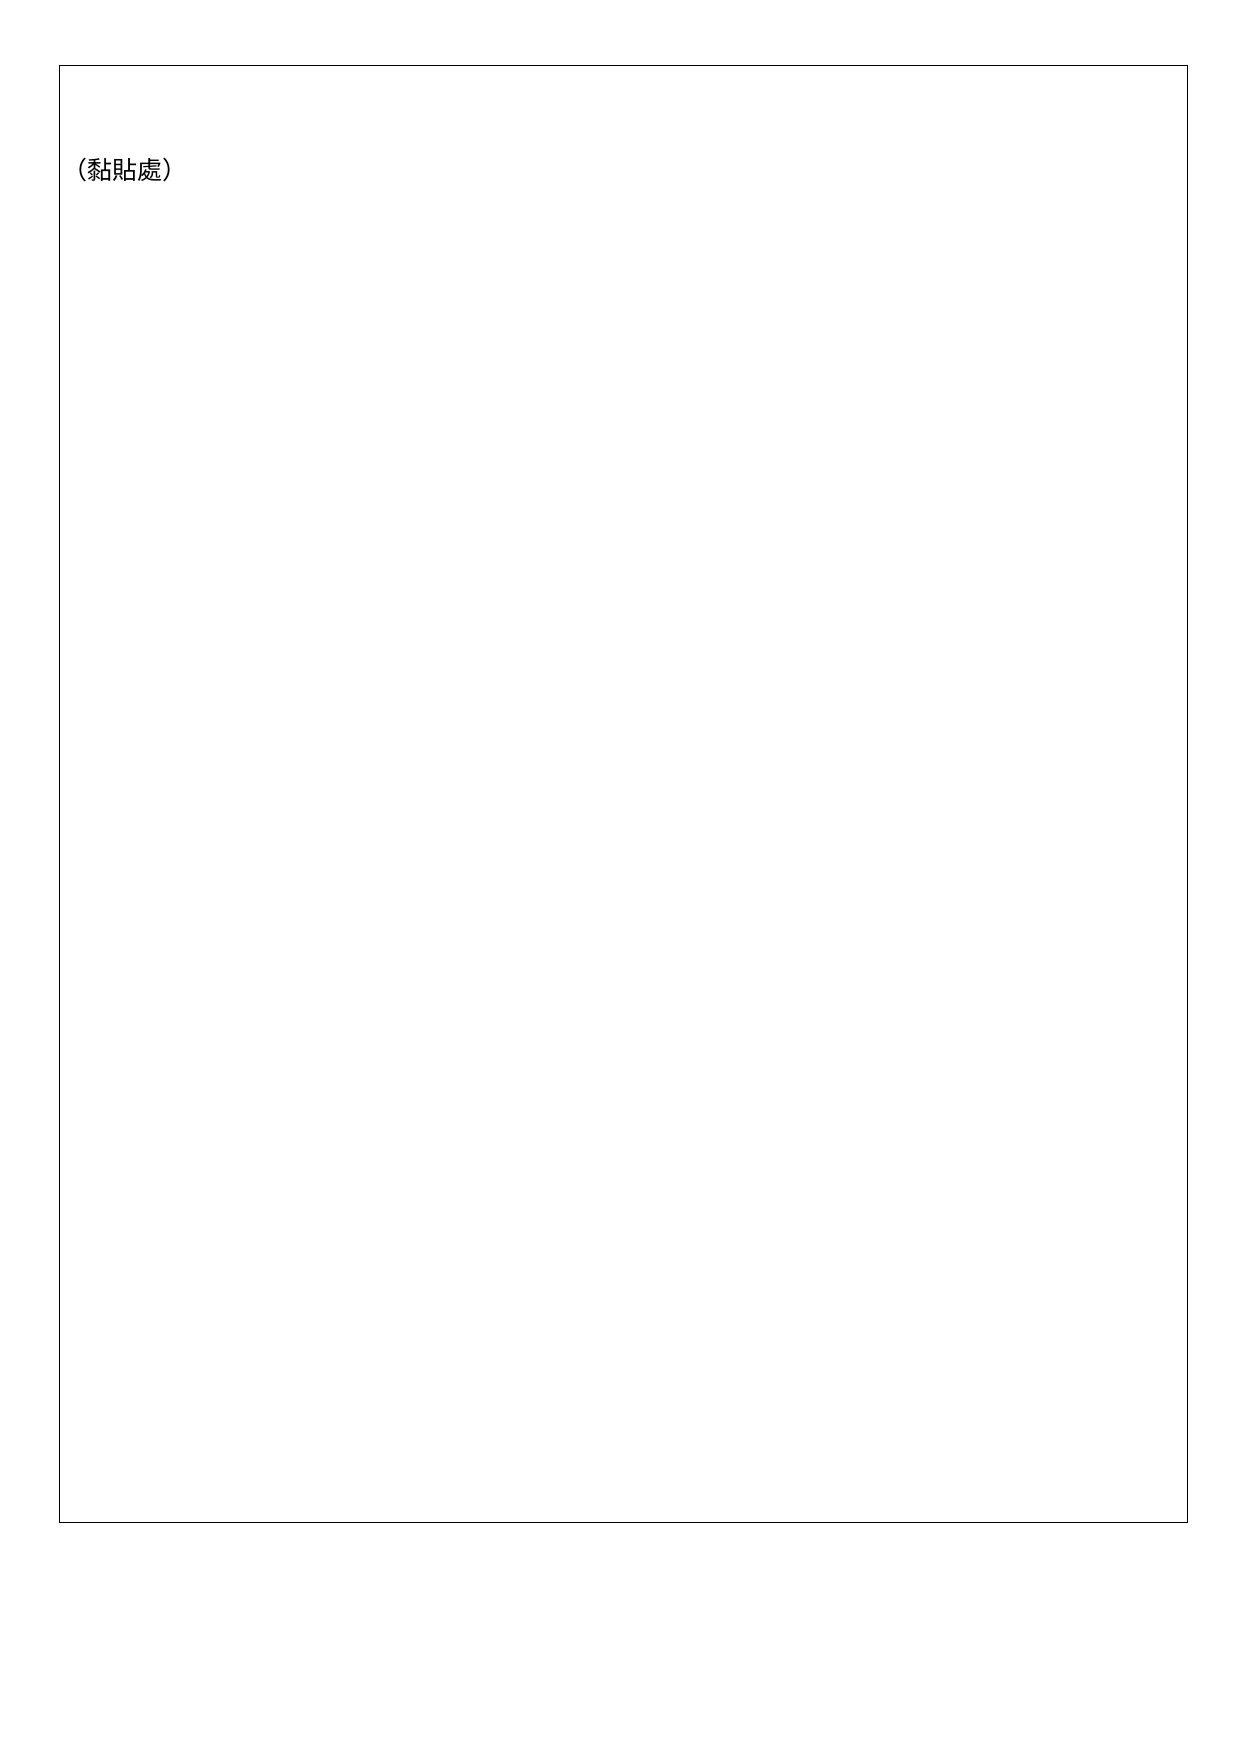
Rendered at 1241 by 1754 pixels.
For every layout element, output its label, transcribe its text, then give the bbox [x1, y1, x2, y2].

table_header （黏貼處） [60, 66, 1187, 1522]
